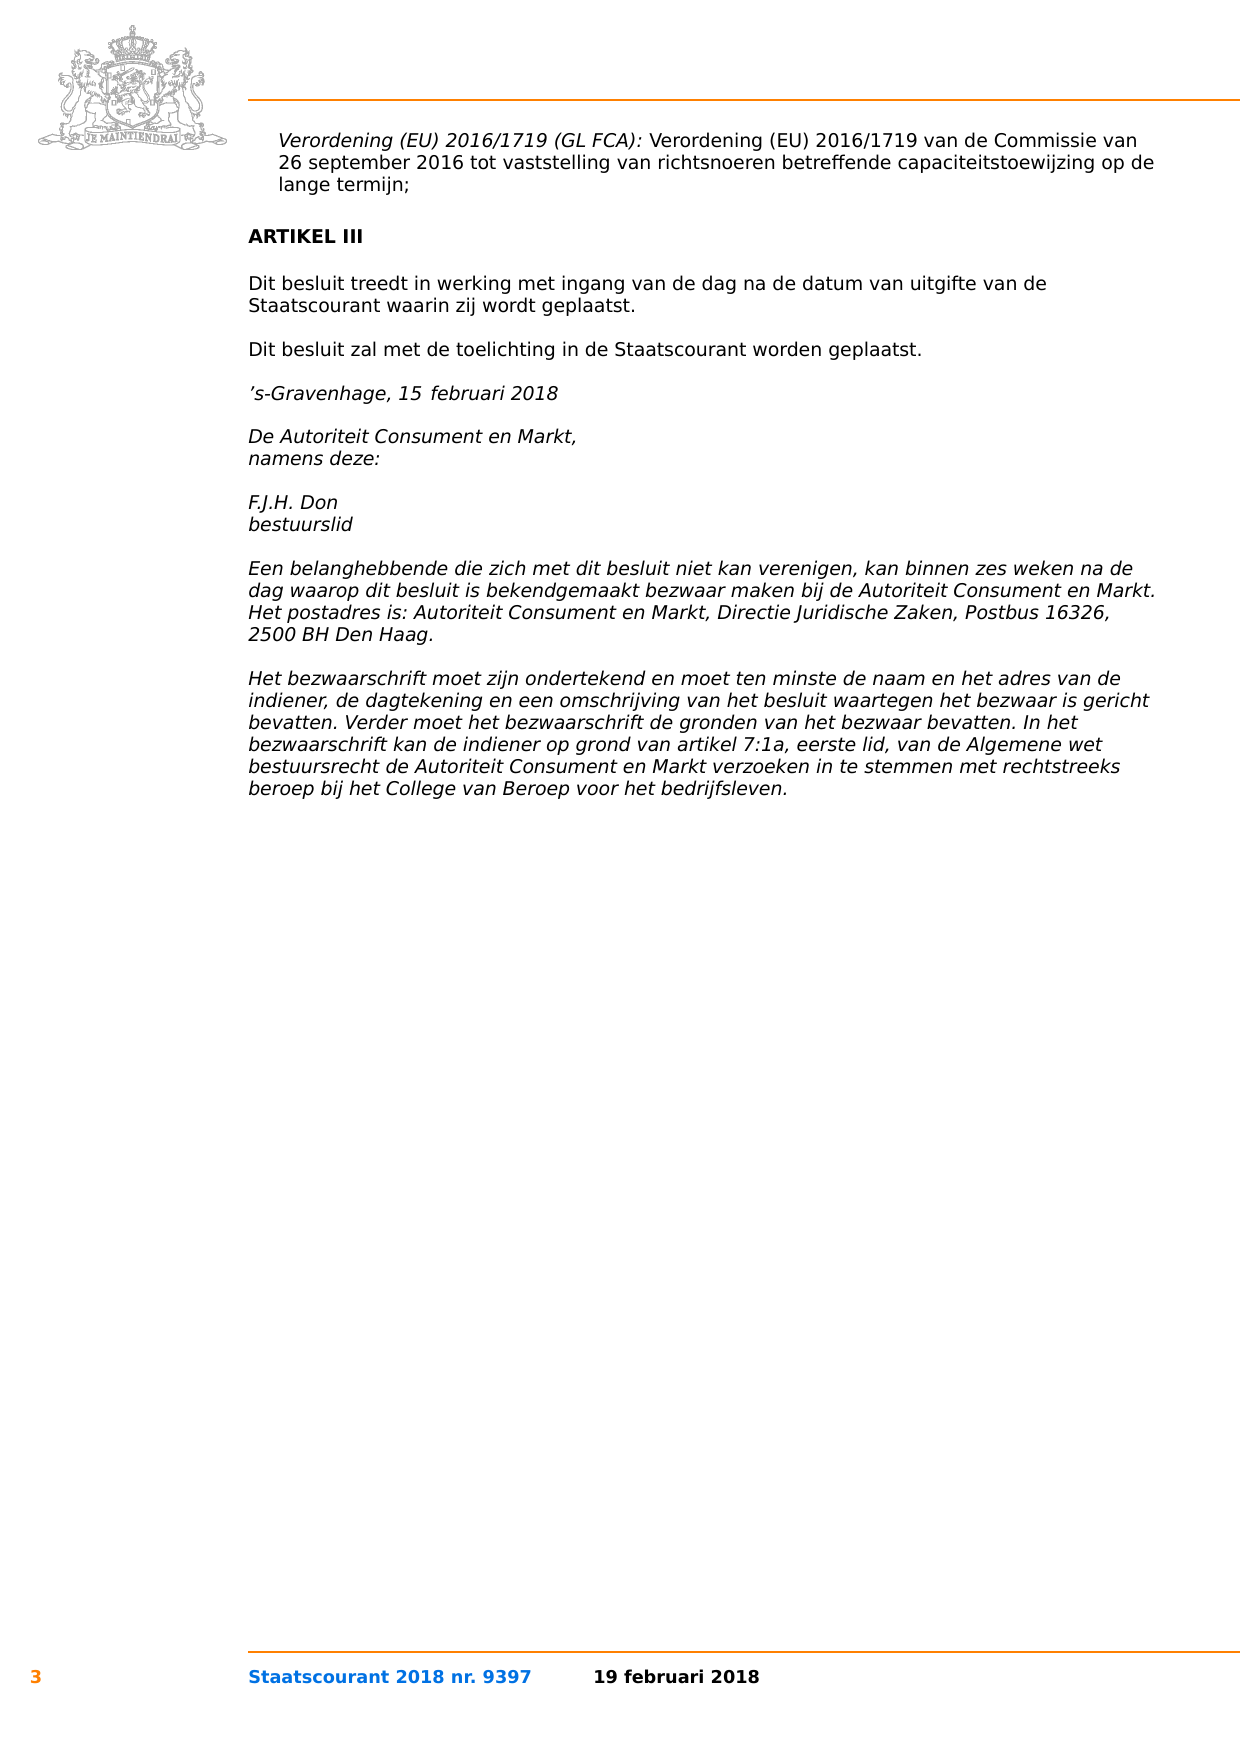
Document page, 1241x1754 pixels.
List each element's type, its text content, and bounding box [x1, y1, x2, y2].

text ’s-Gravenhage, 15 februari 2018 [248, 382, 1163, 404]
text Dit besluit treedt in werking met ingang van de dag na de datum van uitgifte van de Staatscourant waarin zij wordt geplaatst. [248, 273, 1163, 317]
text Het bezwaarschrift moet zijn ondertekend en moet ten minste de naam en het adres van de indiener, de dagtekening en een omschrijving van het besluit waartegen het bezwaar is gericht bevatten. Verder moet het bezwaarschrift de gronden van het bezwaar bevatten. In het bezwaarschrift kan de indiener op grond van artikel 7:1a, eerste lid, van de Algemene wet bestuursrecht de Autoriteit Consument en Markt verzoeken in te stemmen met rechtstreeks beroep bij het College van Beroep voor het bedrijfsleven. [248, 668, 1163, 800]
text Een belanghebbende die zich met dit besluit niet kan verenigen, kan binnen zes weken na de dag waarop dit besluit is bekendgemaakt bezwaar maken bij de Autoriteit Consument en Markt. Het postadres is: Autoriteit Consument en Markt, Directie Juridische Zaken, Postbus 16326, 2500 BH Den Haag. [248, 558, 1163, 646]
text Verordening (EU) 2016/1719 (GL FCA): Verordening (EU) 2016/1719 van de Commissie van 26 september 2016 tot vaststelling van richtsnoeren betreffende capaciteitstoewijzing op de lange termijn; [278, 130, 1163, 196]
picture [38, 25, 227, 150]
text Dit besluit zal met de toelichting in de Staatscourant worden geplaatst. [248, 339, 1163, 361]
text De Autoriteit Consument en Markt, namens deze: F.J.H. Don bestuurslid [248, 426, 1163, 536]
subtitle ARTIKEL III [248, 226, 1163, 248]
